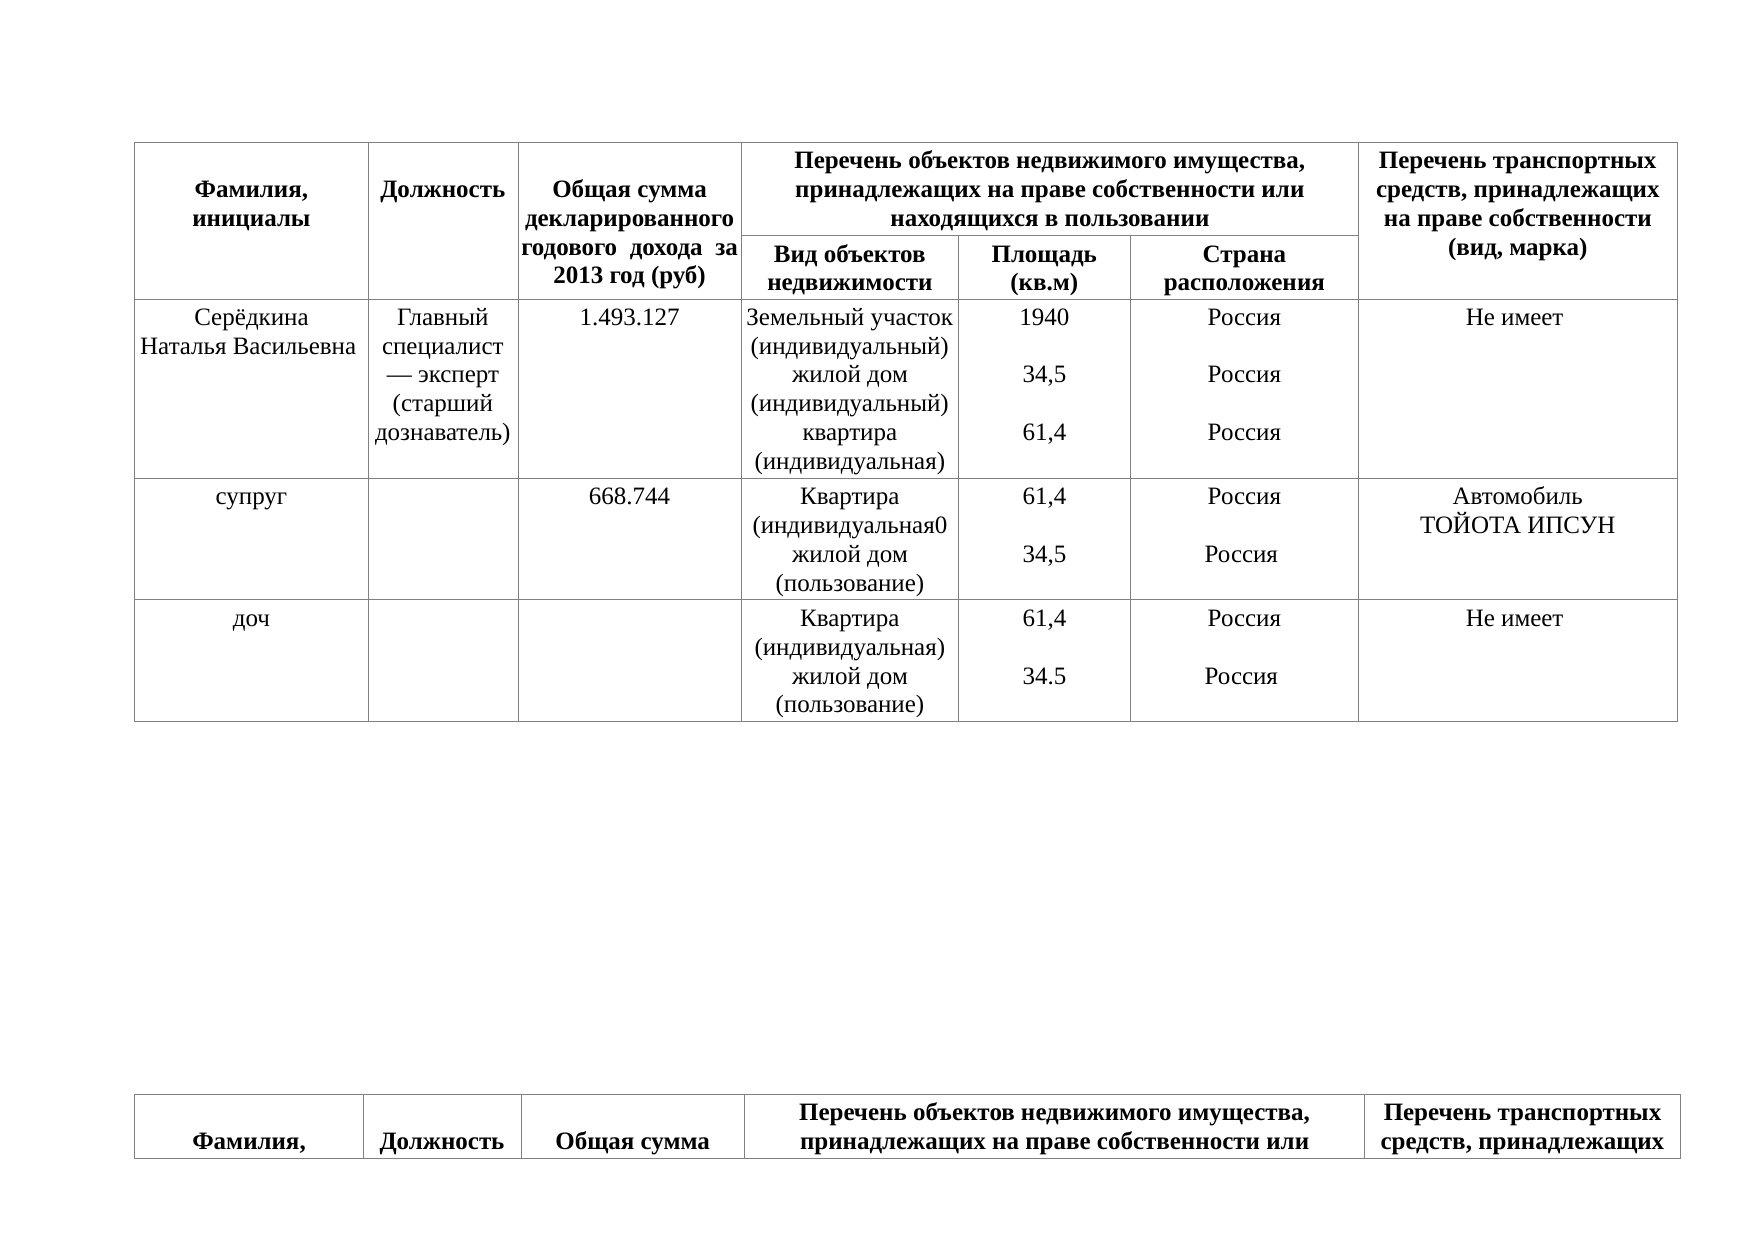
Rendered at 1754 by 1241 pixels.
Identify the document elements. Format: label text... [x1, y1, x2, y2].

table_cell 1940 34,5 61,4 [959, 300, 1130, 477]
table_header Перечень транспортных средств, принадлежащих [1365, 1095, 1680, 1158]
table_cell Квартира (индивидуальная) жилой дом (пользование) [742, 600, 958, 721]
table_header Должность [369, 143, 518, 299]
table_cell [369, 479, 518, 599]
table_cell доч [135, 600, 368, 721]
table_cell 1.493.127 [519, 300, 741, 477]
table_cell Площадь (кв.м) [959, 236, 1130, 299]
table_cell Земельный участок (индивидуальный) жилой дом (индивидуальный) квартира (индивидуальная) [742, 300, 958, 477]
table_cell Серёдкина Наталья Васильевна [135, 300, 368, 477]
table_cell 61,4 34.5 [959, 600, 1130, 721]
table_header Перечень объектов недвижимого имущества, принадлежащих на праве собственности или находящихся в пользовании [742, 143, 1358, 235]
table_header Перечень объектов недвижимого имущества, принадлежащих на праве собственности или [745, 1095, 1364, 1158]
table_cell Россия Россия [1131, 600, 1358, 721]
table_cell Автомобиль ТОЙОТА ИПСУН [1359, 479, 1677, 599]
table_cell Квартира (индивидуальная0 жилой дом (пользование) [742, 479, 958, 599]
table_header Общая сумма [522, 1095, 744, 1158]
table_cell Не имеет [1359, 300, 1677, 477]
table_cell Россия Россия [1131, 479, 1358, 599]
table_cell супруг [135, 479, 368, 599]
table_header Перечень транспортных средств, принадлежащих на праве собственности (вид, марка) [1359, 143, 1677, 299]
table_cell 668.744 [519, 479, 741, 599]
table_cell 61,4 34,5 [959, 479, 1130, 599]
table_cell Не имеет [1359, 600, 1677, 721]
table_cell Страна расположения [1131, 236, 1358, 299]
table_header Фамилия, инициалы [135, 143, 368, 299]
table_cell [369, 600, 518, 721]
table_header Должность [364, 1095, 521, 1158]
table_cell Главный специалист — эксперт (старший дознаватель) [369, 300, 518, 477]
table_cell Россия Россия Россия [1131, 300, 1358, 477]
table_cell [519, 600, 741, 721]
table_header Общая сумма декларированного годового дохода за 2013 год (руб) [519, 143, 741, 299]
table_header Фамилия, [135, 1095, 363, 1158]
table_cell Вид объектов недвижимости [742, 236, 958, 299]
